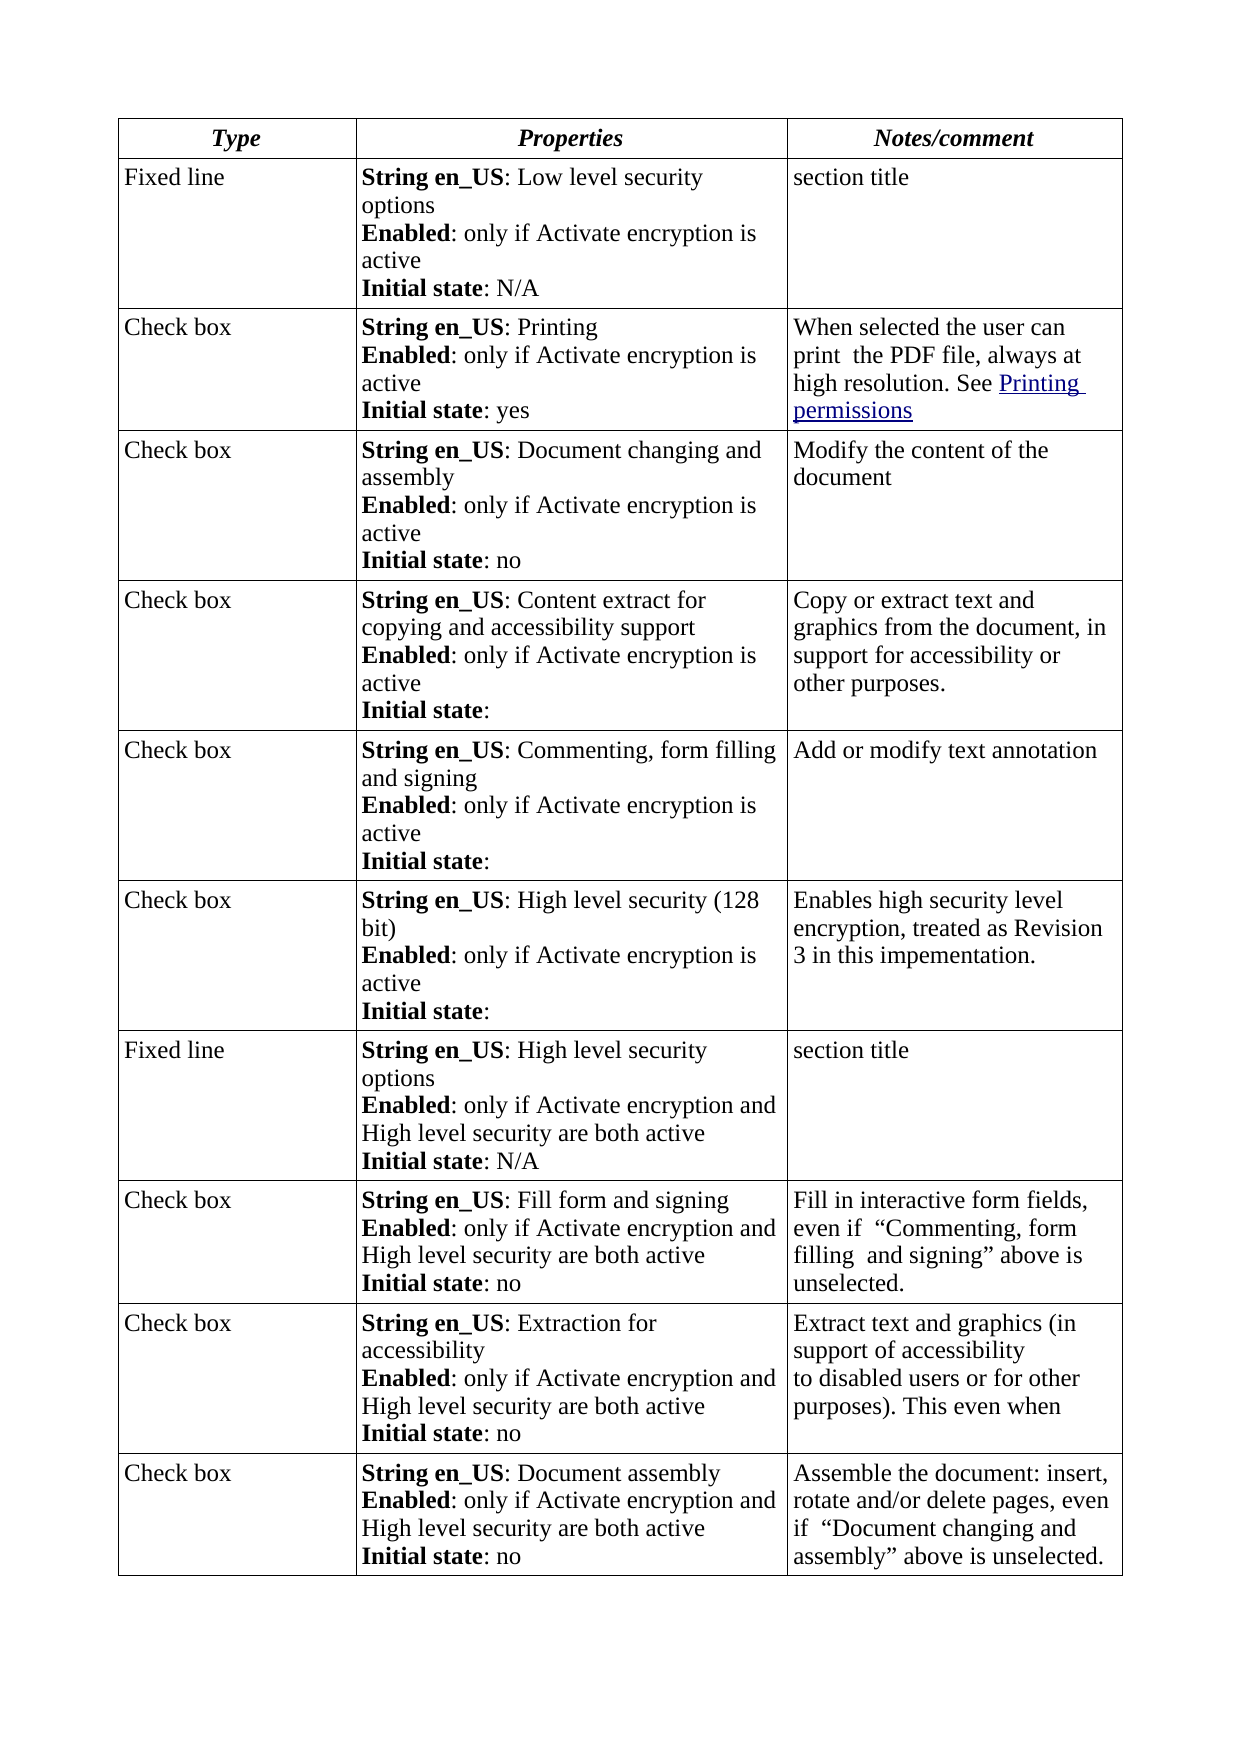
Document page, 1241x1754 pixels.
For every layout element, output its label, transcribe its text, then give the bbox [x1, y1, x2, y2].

table_cell Check box [119, 1304, 356, 1453]
table_cell String en_US: High level security options Enabled: only if Activate encryption and High level security are both active Initial state: N/A [357, 1031, 787, 1180]
table_cell String en_US: Document assembly Enabled: only if Activate encryption and High level security are both active Initial state: no [357, 1454, 787, 1575]
table_cell Enables high security level encryption, treated as Revision 3 in this impementation. [788, 881, 1122, 1030]
table_cell section title [788, 1031, 1122, 1180]
table_cell Fixed line [119, 1031, 356, 1180]
table_cell section title [788, 159, 1122, 307]
table_header Notes/comment [788, 119, 1122, 157]
table_cell Check box [119, 431, 356, 580]
table_cell String en_US: Fill form and signing Enabled: only if Activate encryption and High level security are both active Initial state: no [357, 1181, 787, 1303]
table_cell String en_US: Commenting, form filling and signing Enabled: only if Activate encryption is active Initial state: [357, 731, 787, 880]
table_header Type [119, 119, 356, 157]
table_cell Check box [119, 731, 356, 880]
table_cell String en_US: Printing Enabled: only if Activate encryption is active Initial state: yes [357, 309, 787, 430]
table_cell String en_US: Low level security options Enabled: only if Activate encryption is active Initial state: N/A [357, 159, 787, 307]
table_cell Add or modify text annotation [788, 731, 1122, 880]
table_cell Check box [119, 881, 356, 1030]
table_cell Modify the content of the document [788, 431, 1122, 580]
table_cell Check box [119, 1181, 356, 1303]
table_cell Check box [119, 581, 356, 730]
table_cell Fill in interactive form fields, even if “Commenting, form filling and signing” above is unselected. [788, 1181, 1122, 1303]
table_cell Check box [119, 309, 356, 430]
table_cell Assemble the document: insert, rotate and/or delete pages, even if “Document changing and assembly” above is unselected. [788, 1454, 1122, 1575]
table_cell String en_US: Extraction for accessibility Enabled: only if Activate encryption and High level security are both active Initial state: no [357, 1304, 787, 1453]
table_cell String en_US: Document changing and assembly Enabled: only if Activate encryption is active Initial state: no [357, 431, 787, 580]
table_cell String en_US: Content extract for copying and accessibility support Enabled: only if Activate encryption is active Initial state: [357, 581, 787, 730]
table_cell Check box [119, 1454, 356, 1575]
table_cell Fixed line [119, 159, 356, 307]
table_cell Extract text and graphics (in support of accessibility to disabled users or for other purposes). This even when [788, 1304, 1122, 1453]
table_cell When selected the user can print the PDF file, always at high resolution. See Printing permissions [788, 309, 1122, 430]
table_cell String en_US: High level security (128 bit) Enabled: only if Activate encryption is active Initial state: [357, 881, 787, 1030]
table_header Properties [357, 119, 787, 157]
table_cell Copy or extract text and graphics from the document, in support for accessibility or other purposes. [788, 581, 1122, 730]
